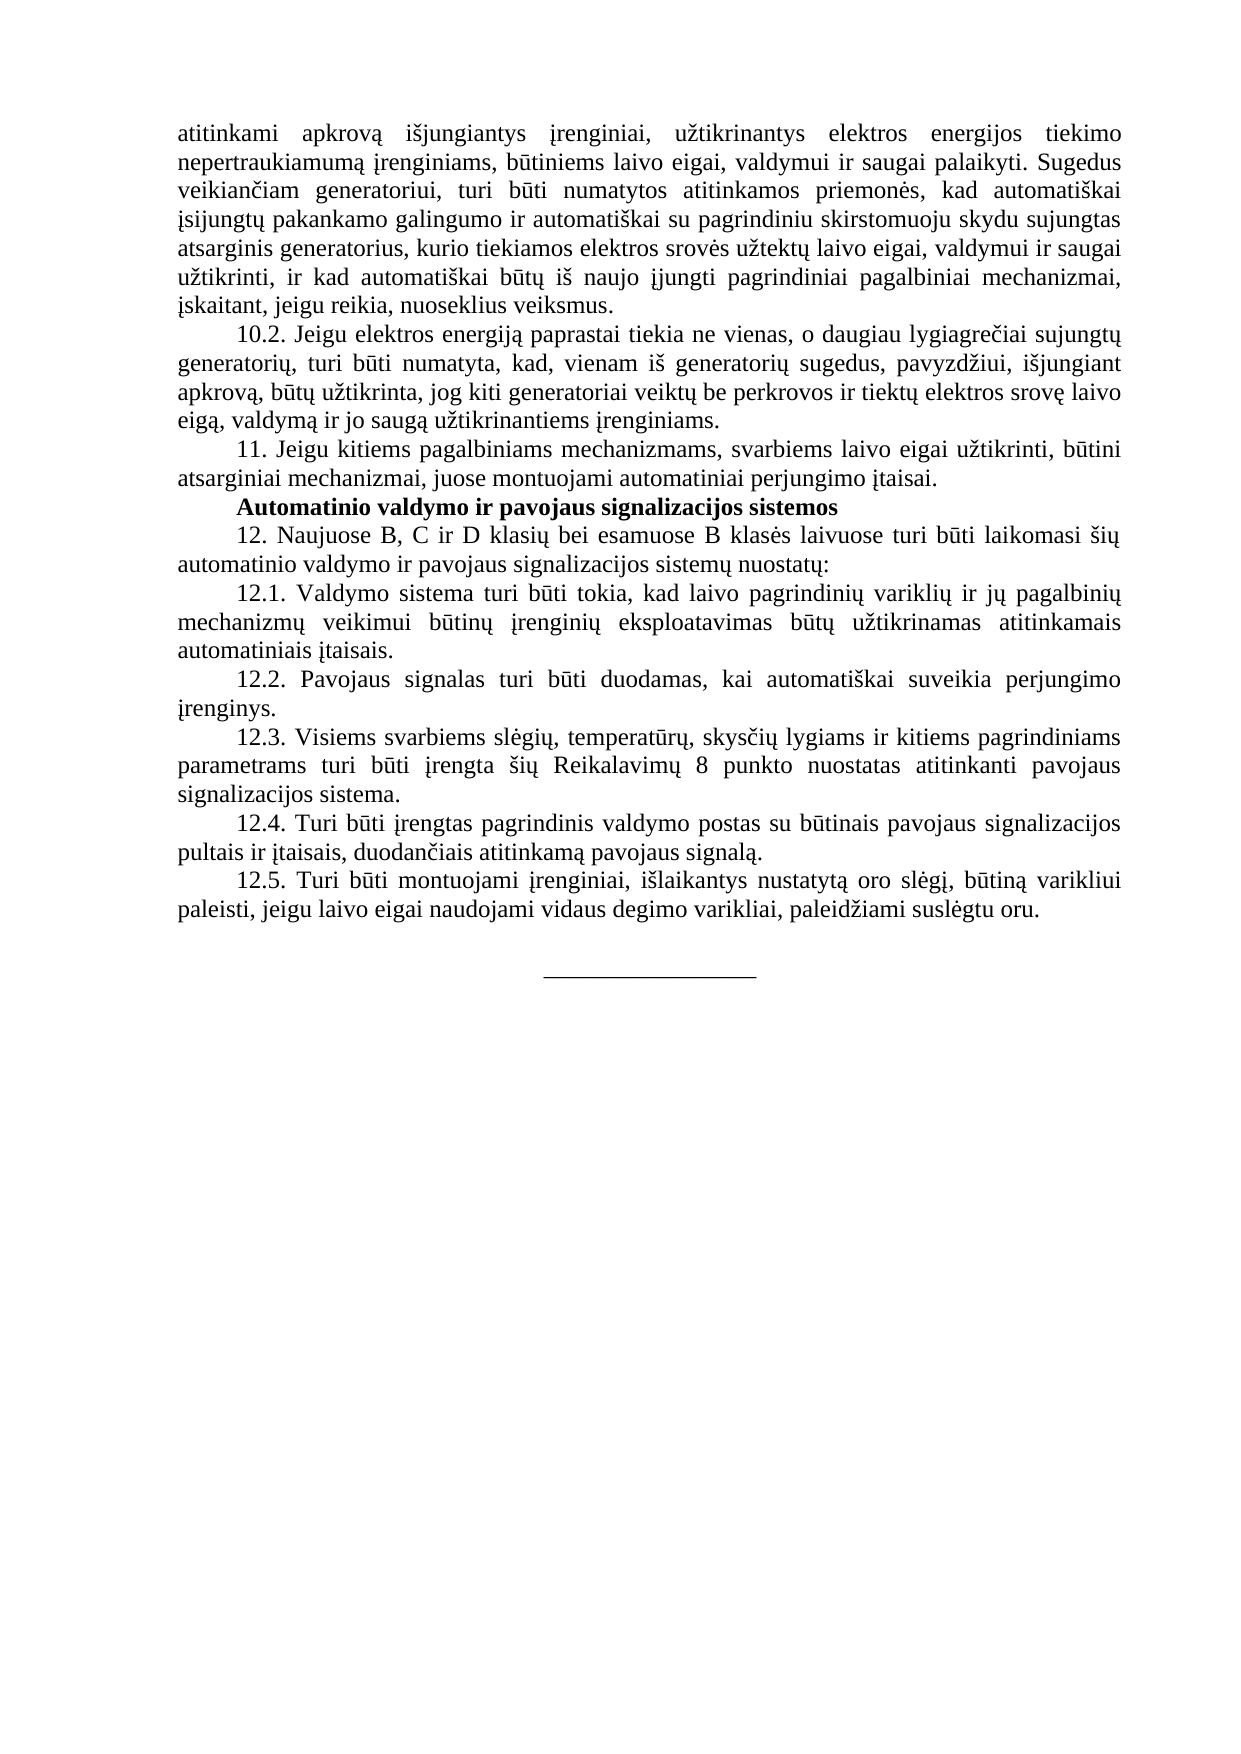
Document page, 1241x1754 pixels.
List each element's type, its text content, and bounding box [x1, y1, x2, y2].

text atitinkami apkrovą išjungiantys įrenginiai, užtikrinantys elektros energijos tiekimo nepertraukiamumą įrenginiams, būtiniems laivo eigai, valdymui ir saugai palaikyti. Sugedus veikiančiam generatoriui, turi būti numatytos atitinkamos priemonės, kad automatiškai įsijungtų pakankamo galingumo ir automatiškai su pagrindiniu skirstomuoju skydu sujungtas atsarginis generatorius, kurio tiekiamos elektros srovės užtektų laivo eigai, valdymui ir saugai užtikrinti, ir kad automatiškai būtų iš naujo įjungti pagrindiniai pagalbiniai mechanizmai, įskaitant, jeigu reikia, nuoseklius veiksmus. [177, 118, 1122, 319]
text 10.2. Jeigu elektros energiją paprastai tiekia ne vienas, o daugiau lygiagrečiai sujungtų generatorių, turi būti numatyta, kad, vienam iš generatorių sugedus, pavyzdžiui, išjungiant apkrovą, būtų užtikrinta, jog kiti generatoriai veiktų be perkrovos ir tiektų elektros srovę laivo eigą, valdymą ir jo saugą užtikrinantiems įrenginiams. [177, 319, 1122, 434]
text 12.4. Turi būti įrengtas pagrindinis valdymo postas su būtinais pavojaus signalizacijos pultais ir įtaisais, duodančiais atitinkamą pavojaus signalą. [177, 808, 1122, 866]
text 12.5. Turi būti montuojami įrenginiai, išlaikantys nustatytą oro slėgį, būtiną varikliui paleisti, jeigu laivo eigai naudojami vidaus degimo varikliai, paleidžiami suslėgtu oru. [177, 866, 1122, 923]
text _________________ [177, 952, 1122, 981]
text 11. Jeigu kitiems pagalbiniams mechanizmams, svarbiems laivo eigai užtikrinti, būtini atsarginiai mechanizmai, juose montuojami automatiniai perjungimo įtaisai. [177, 434, 1122, 492]
text 12.1. Valdymo sistema turi būti tokia, kad laivo pagrindinių variklių ir jų pagalbinių mechanizmų veikimui būtinų įrenginių eksploatavimas būtų užtikrinamas atitinkamais automatiniais įtaisais. [177, 578, 1122, 664]
text 12. Naujuose B, C ir D klasių bei esamuose B klasės laivuose turi būti laikomasi šių automatinio valdymo ir pavojaus signalizacijos sistemų nuostatų: [177, 521, 1122, 578]
text Automatinio valdymo ir pavojaus signalizacijos sistemos [236, 492, 1122, 521]
text 12.2. Pavojaus signalas turi būti duodamas, kai automatiškai suveikia perjungimo įrenginys. [177, 664, 1122, 722]
text 12.3. Visiems svarbiems slėgių, temperatūrų, skysčių lygiams ir kitiems pagrindiniams parametrams turi būti įrengta šių Reikalavimų 8 punkto nuostatas atitinkanti pavojaus signalizacijos sistema. [177, 722, 1122, 808]
